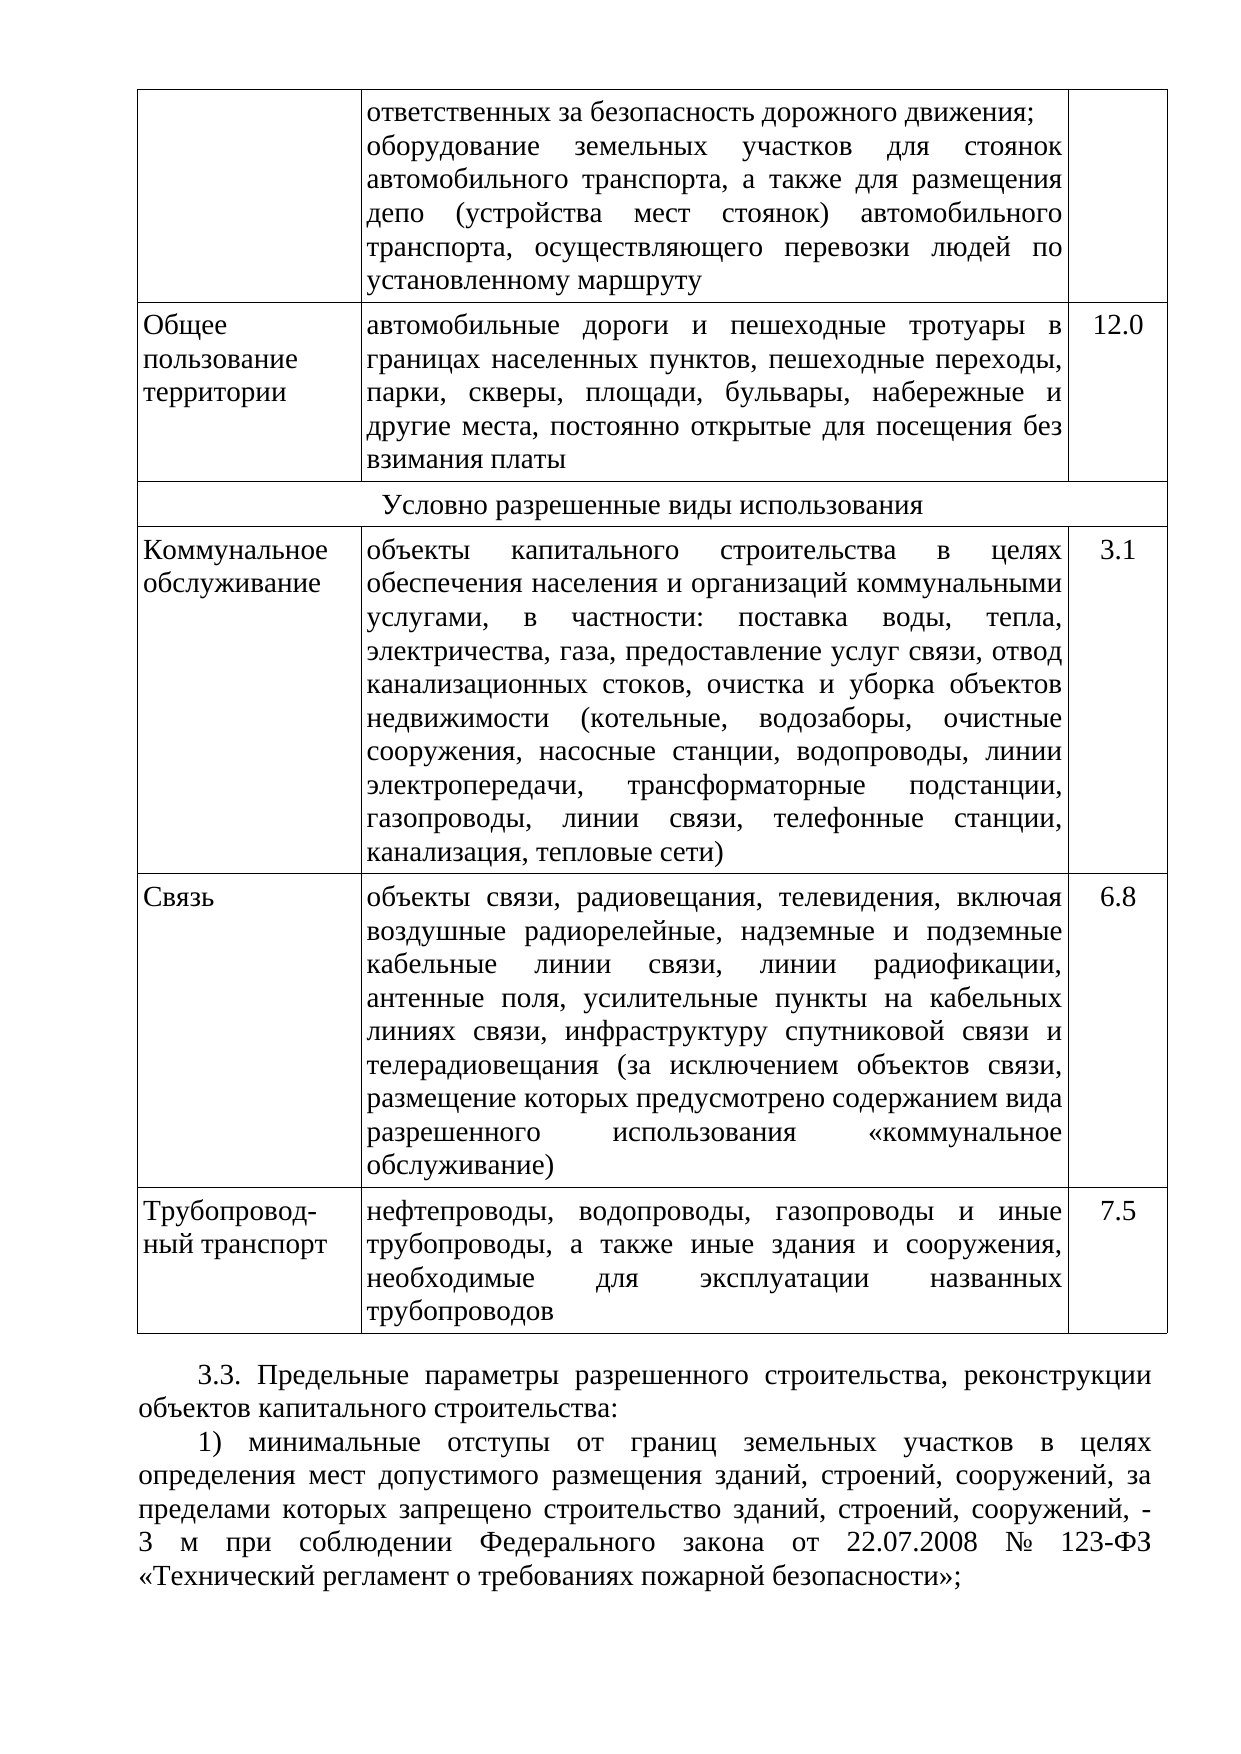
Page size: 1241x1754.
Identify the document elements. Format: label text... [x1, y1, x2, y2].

table_cell нефтепроводы, водопроводы, газопроводы и иные трубопроводы, а также иные здания и сооружения, необходимые для эксплуатации названных трубопроводов [362, 1188, 1068, 1333]
table_cell [1069, 90, 1167, 302]
list 3.3. Предельные параметры разрешенного строительства, реконструкции объектов капитального строительства: [138, 1357, 1152, 1424]
table_cell 3.1 [1069, 527, 1167, 873]
table_cell Общее пользование территории [138, 303, 361, 481]
table_cell объекты связи, радиовещания, телевидения, включая воздушные радиорелейные, надземные и подземные кабельные линии связи, линии радиофикации, антенные поля, усилительные пункты на кабельных линиях связи, инфраструктуру спутниковой связи и телерадиовещания (за исключением объектов связи, размещение которых предусмотрено содержанием вида разрешенного использования «коммунальное обслуживание) [362, 874, 1068, 1187]
table_cell [138, 90, 361, 302]
list 1) минимальные отступы от границ земельных участков в целях определения мест допустимого размещения зданий, строений, сооружений, за пределами которых запрещено строительство зданий, строений, сооружений, - 3 м при соблюдении Федерального закона от 22.07.2008 № 123-ФЗ «Технический регламент о требованиях пожарной безопасности»; [138, 1424, 1152, 1592]
table_cell 6.8 [1069, 874, 1167, 1187]
table_cell Связь [138, 874, 361, 1187]
table_cell 7.5 [1069, 1188, 1167, 1333]
table_cell ответственных за безопасность дорожного движения; оборудование земельных участков для стоянок автомобильного транспорта, а также для размещения депо (устройства мест стоянок) автомобильного транспорта, осуществляющего перевозки людей по установленному маршруту [362, 90, 1068, 302]
table_cell 12.0 [1069, 303, 1167, 481]
table_cell автомобильные дороги и пешеходные тротуары в границах населенных пунктов, пешеходные переходы, парки, скверы, площади, бульвары, набережные и другие места, постоянно открытые для посещения без взимания платы [362, 303, 1068, 481]
table_cell Коммунальное обслуживание [138, 527, 361, 873]
table_cell объекты капитального строительства в целях обеспечения населения и организаций коммунальными услугами, в частности: поставка воды, тепла, электричества, газа, предоставление услуг связи, отвод канализационных стоков, очистка и уборка объектов недвижимости (котельные, водозаборы, очистные сооружения, насосные станции, водопроводы, линии электропередачи, трансформаторные подстанции, газопроводы, линии связи, телефонные станции, канализация, тепловые сети) [362, 527, 1068, 873]
table_cell Условно разрешенные виды использования [138, 482, 1167, 526]
table_cell Трубопровод-ный транспорт [138, 1188, 361, 1333]
